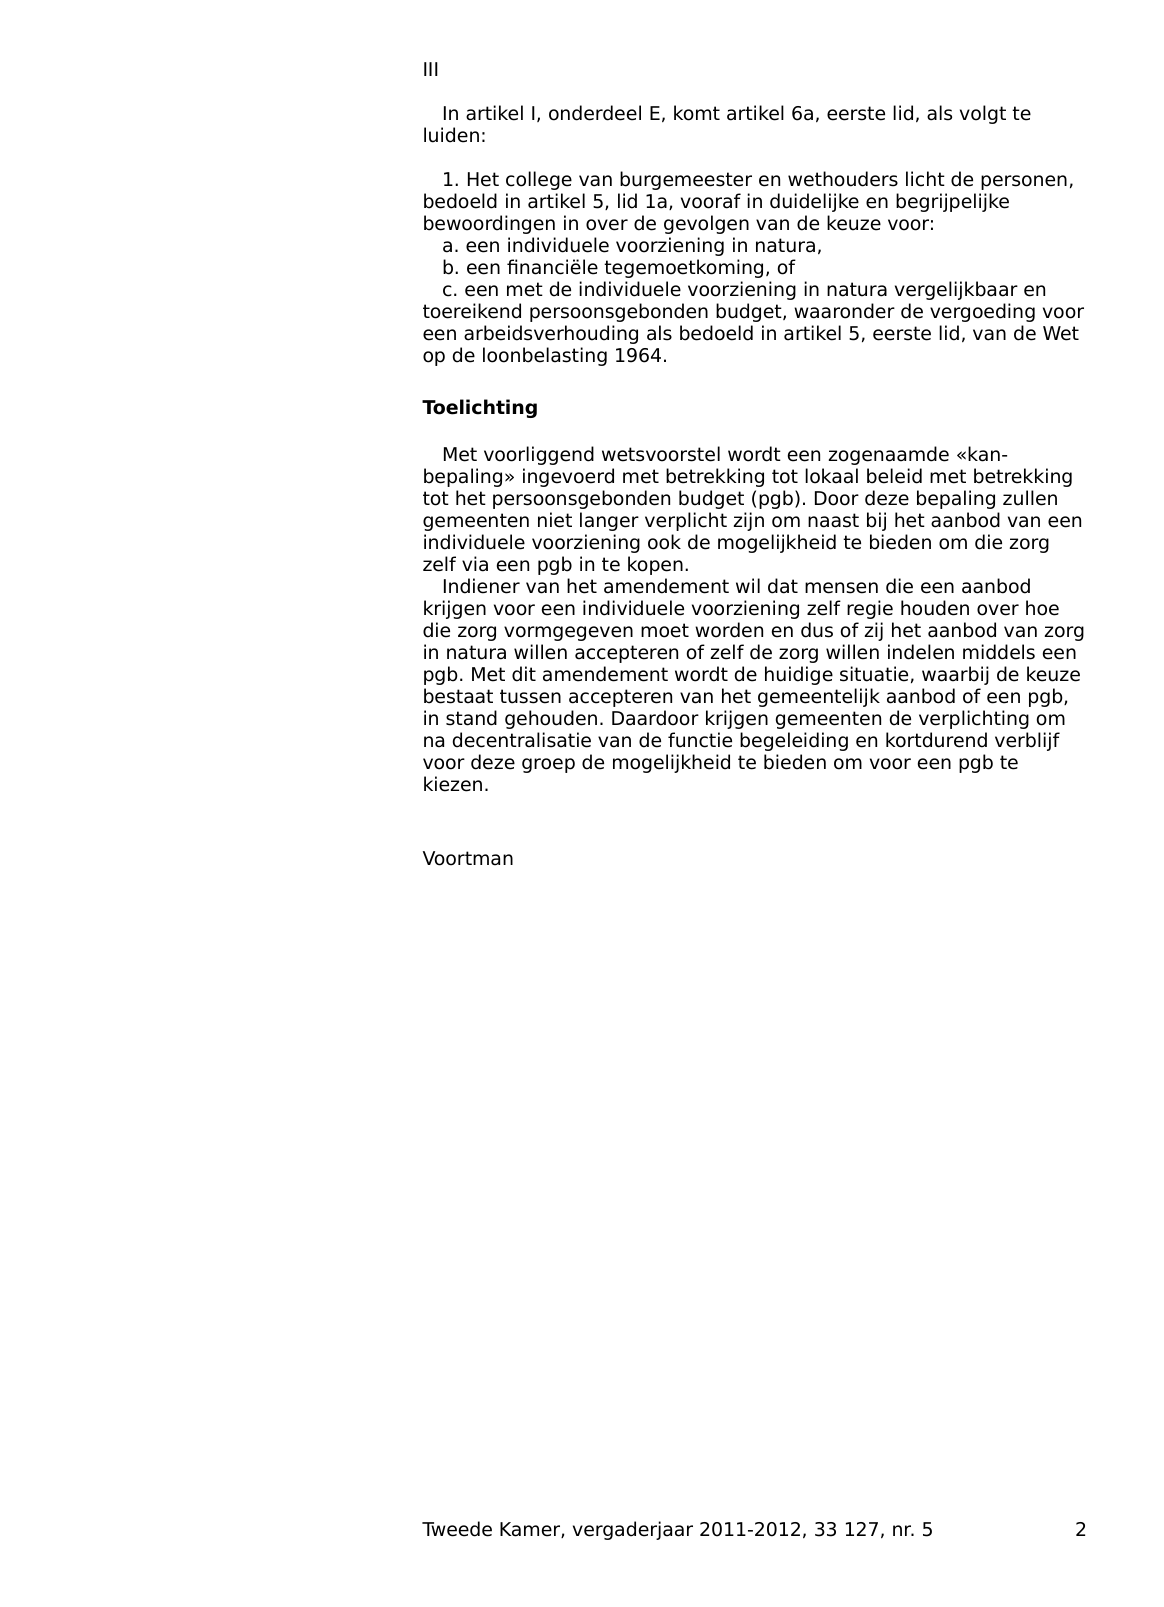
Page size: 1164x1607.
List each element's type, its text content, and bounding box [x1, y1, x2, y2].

text 1. Het college van burgemeester en wethouders licht de personen, bedoeld in artikel 5, lid 1a, vooraf in duidelijke en begrijpelijke bewoordingen in over de gevolgen van de keuze voor: [422, 169, 1087, 235]
text Met voorliggend wetsvoorstel wordt een zogenaamde «kan-bepaling» ingevoerd met betrekking tot lokaal beleid met betrekking tot het persoonsgebonden budget (pgb). Door deze bepaling zullen gemeenten niet langer verplicht zijn om naast bij het aanbod van een individuele voorziening ook de mogelijkheid te bieden om die zorg zelf via een pgb in te kopen. [422, 444, 1087, 576]
text a. een individuele voorziening in natura, [422, 235, 1087, 257]
subtitle III [422, 59, 1087, 81]
text c. een met de individuele voorziening in natura vergelijkbaar en toereikend persoonsgebonden budget, waaronder de vergoeding voor een arbeidsverhouding als bedoeld in artikel 5, eerste lid, van de Wet op de loonbelasting 1964. [422, 279, 1087, 367]
text Indiener van het amendement wil dat mensen die een aanbod krijgen voor een individuele voorziening zelf regie houden over hoe die zorg vormgegeven moet worden en dus of zij het aanbod van zorg in natura willen accepteren of zelf de zorg willen indelen middels een pgb. Met dit amendement wordt de huidige situatie, waarbij de keuze bestaat tussen accepteren van het gemeentelijk aanbod of een pgb, in stand gehouden. Daardoor krijgen gemeenten de verplichting om na decentralisatie van de functie begeleiding en kortdurend verblijf voor deze groep de mogelijkheid te bieden om voor een pgb te kiezen. [422, 576, 1087, 796]
text In artikel I, onderdeel E, komt artikel 6a, eerste lid, als volgt te luiden: [422, 103, 1087, 147]
text Voortman [422, 826, 1087, 870]
subtitle Toelichting [422, 397, 1087, 419]
text b. een financiële tegemoetkoming, of [422, 257, 1087, 279]
